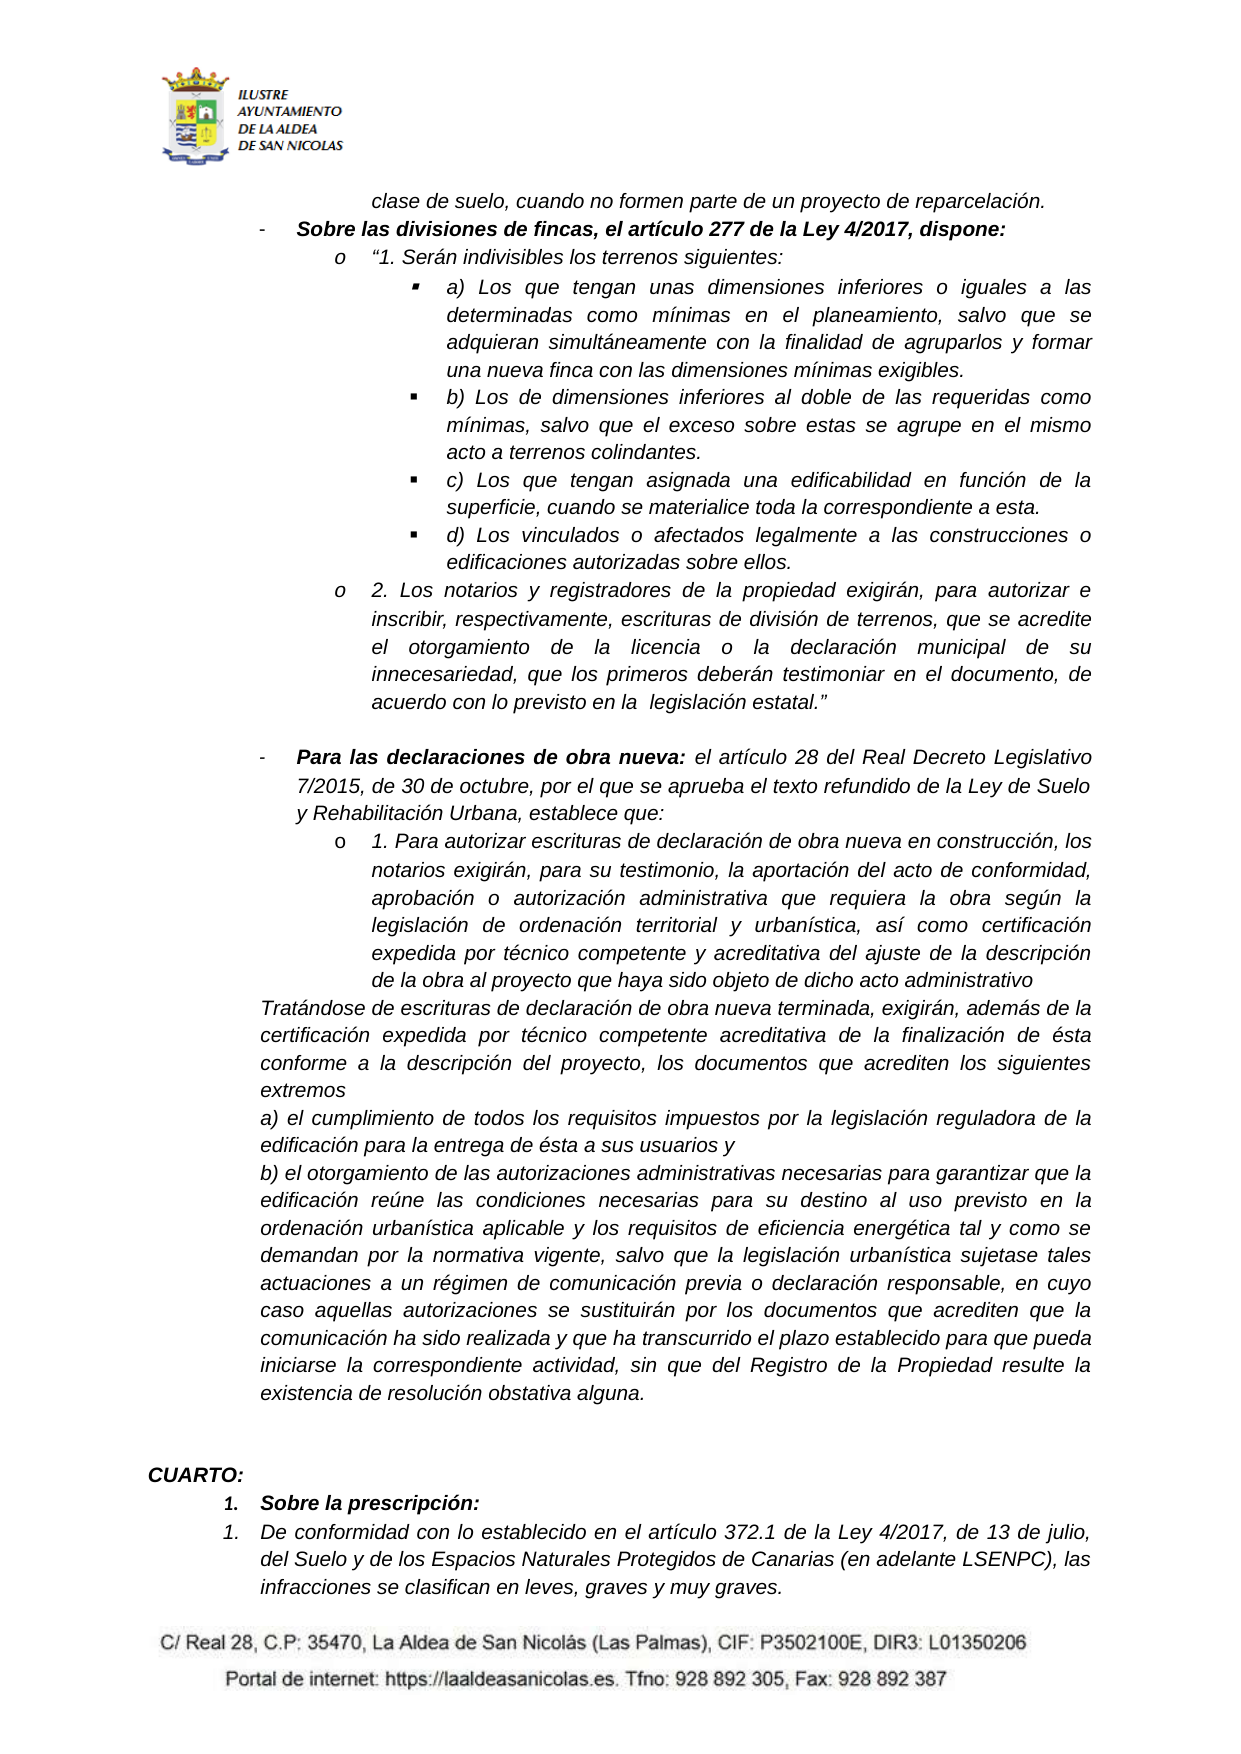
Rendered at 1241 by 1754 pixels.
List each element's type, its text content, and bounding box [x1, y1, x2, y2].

list 2. Los notarios y registradores de la propiedad exigirán, para autorizar e inscribir, respectivamente, escrituras de división de terrenos, que se acredite el otorgamiento de la licencia o la declaración municipal de su innecesariedad, que los primeros deberán testimoniar en el documento, de acuerdo con lo previsto en la legislación estatal.” [334, 578, 1093, 713]
list Sobre las divisiones de fincas, el artículo 277 de la Ley 4/2017, dispone: [259, 216, 1093, 241]
list 1. Para autorizar escrituras de declaración de obra nueva en construcción, los notarios exigirán, para su testimonio, la aportación del acto de conformidad, aprobación o autorización administrativa que requiera la obra según la legislación de ordenación territorial y urbanística, así como certificación expedida por técnico competente y acreditativa del ajuste de la descripción de la obra al proyecto que haya sido objeto de dicho acto administrativo [334, 828, 1093, 992]
list d) Los vinculados o afectados legalmente a las construcciones o edificaciones autorizadas sobre ellos. [409, 523, 1093, 574]
text Tratándose de escrituras de declaración de obra nueva terminada, exigirán, además de la certificación expedida por técnico competente acreditativa de la finalización de ésta conforme a la descripción del proyecto, los documentos que acrediten los siguientes extremos [260, 995, 1093, 1102]
list De conformidad con lo establecido en el artículo 372.1 de la Ley 4/2017, de 13 de julio, del Suelo y de los Espacios Naturales Protegidos de Canarias (en adelante LSENPC), las infracciones se clasifican en leves, graves y muy graves. [223, 1519, 1093, 1598]
picture [148, 1626, 1034, 1695]
list b) Los de dimensiones inferiores al doble de las requeridas como mínimas, salvo que el exceso sobre estas se agrupe en el mismo acto a terrenos colindantes. [409, 385, 1093, 464]
text CUARTO: [148, 1463, 1093, 1487]
text b) el otorgamiento de las autorizaciones administrativas necesarias para garantizar que la edificación reúne las condiciones necesarias para su destino al uso previsto en la ordenación urbanística aplicable y los requisitos de eficiencia energética tal y como se demandan por la normativa vigente, salvo que la legislación urbanística sujetase tales actuaciones a un régimen de comunicación previa o declaración responsable, en cuyo caso aquellas autorizaciones se sustituirán por los documentos que acrediten que la comunicación ha sido realizada y que ha transcurrido el plazo establecido para que pueda iniciarse la correspondiente actividad, sin que del Registro de la Propiedad resulte la existencia de resolución obstativa alguna. [260, 1160, 1093, 1404]
picture [148, 59, 359, 173]
list “1. Serán indivisibles los terrenos siguientes: [334, 245, 1093, 271]
list a) Los que tengan unas dimensiones inferiores o iguales a las determinadas como mínimas en el planeamiento, salvo que se adquieran simultáneamente con la finalidad de agruparlos y formar una nueva finca con las dimensiones mínimas exigibles. [409, 275, 1093, 381]
list Para las declaraciones de obra nueva: el artículo 28 del Real Decreto Legislativo 7/2015, de 30 de octubre, por el que se aprueba el texto refundido de la Ley de Suelo y Rehabilitación Urbana, establece que: [259, 744, 1093, 825]
list c) Los que tengan asignada una edificabilidad en función de la superficie, cuando se materialice toda la correspondiente a esta. [409, 467, 1093, 519]
list clase de suelo, cuando no formen parte de un proyecto de reparcelación. [334, 188, 1093, 212]
text a) el cumplimiento de todos los requisitos impuestos por la legislación reguladora de la edificación para la entrega de ésta a sus usuarios y [260, 1105, 1093, 1157]
list Sobre la prescripción: [223, 1490, 1093, 1516]
